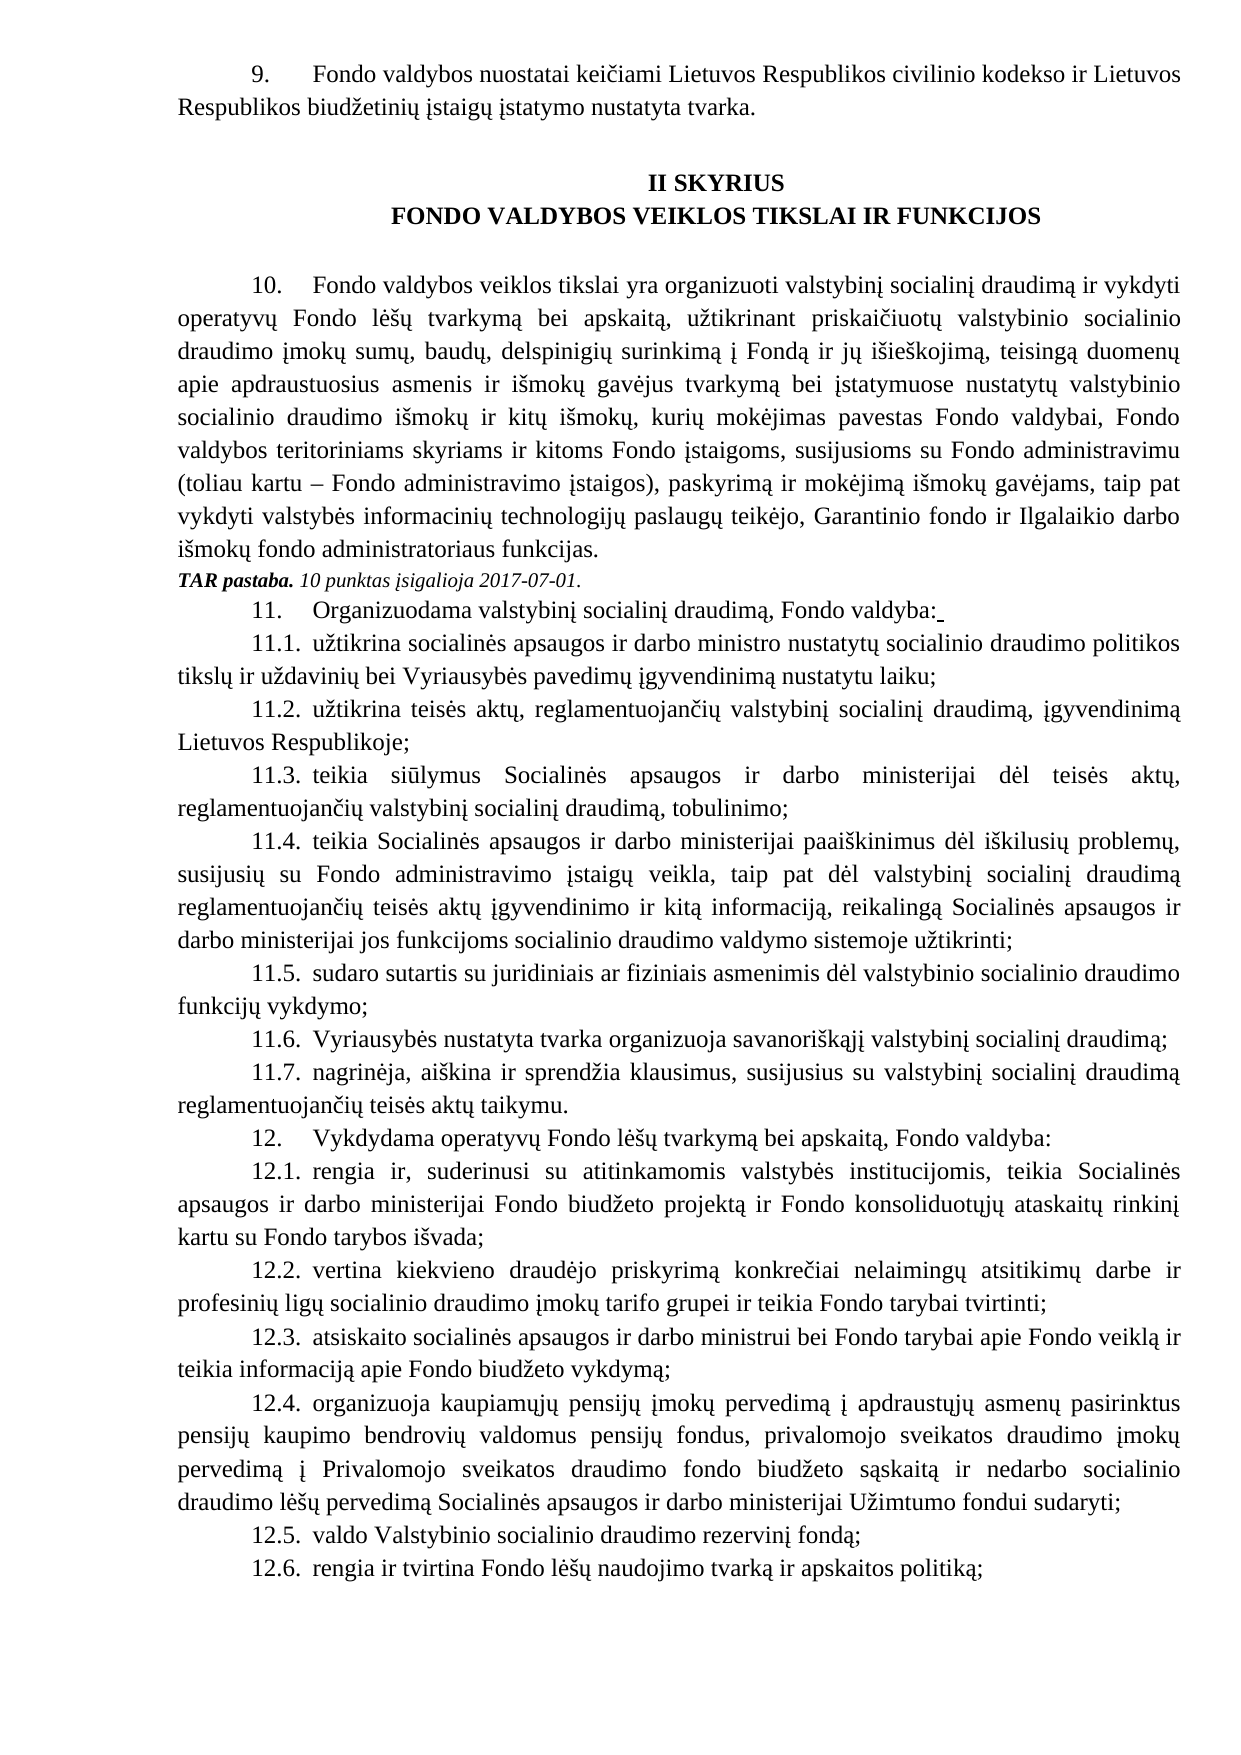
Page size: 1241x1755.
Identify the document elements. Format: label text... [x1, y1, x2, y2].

text 12.5. valdo Valstybinio socialinio draudimo rezervinį fondą; [177, 1520, 1181, 1548]
text 12.6. rengia ir tvirtina Fondo lėšų naudojimo tvarką ir apskaitos politiką; [177, 1553, 1181, 1581]
text 11.7. nagrinėja, aiškina ir sprendžia klausimus, susijusius su valstybinį socialinį draudimą reglamentuojančių teisės aktų taikymu. [177, 1057, 1181, 1119]
text 11.6. Vyriausybės nustatyta tvarka organizuoja savanoriškąjį valstybinį socialinį draudimą; [177, 1024, 1181, 1053]
text 12.3. atsiskaito socialinės apsaugos ir darbo ministrui bei Fondo tarybai apie Fondo veiklą ir teikia informaciją apie Fondo biudžeto vykdymą; [177, 1322, 1181, 1383]
text 9. Fondo valdybos nuostatai keičiami Lietuvos Respublikos civilinio kodekso ir Lietuvos Respublikos biudžetinių įstaigų įstatymo nustatyta tvarka. [177, 59, 1181, 121]
text FONDO VALDYBOS VEIKLOS TIKSLAI IR FUNKCIJOS [177, 201, 1181, 230]
text 12.2. vertina kiekvieno draudėjo priskyrimą konkrečiai nelaimingų atsitikimų darbe ir profesinių ligų socialinio draudimo įmokų tarifo grupei ir teikia Fondo tarybai tvirtinti; [177, 1256, 1181, 1317]
text 11.5. sudaro sutartis su juridiniais ar fiziniais asmenimis dėl valstybinio socialinio draudimo funkcijų vykdymo; [177, 958, 1181, 1020]
text TAR pastaba. 10 punktas įsigalioja 2017-07-01. [177, 567, 1181, 592]
text 11.4. teikia Socialinės apsaugos ir darbo ministerijai paaiškinimus dėl iškilusių problemų, susijusių su Fondo administravimo įstaigų veikla, taip pat dėl valstybinį socialinį draudimą reglamentuojančių teisės aktų įgyvendinimo ir kitą informaciją, reikalingą Socialinės apsaugos ir darbo ministerijai jos funkcijoms socialinio draudimo valdymo sistemoje užtikrinti; [177, 826, 1181, 954]
text 12.1. rengia ir, suderinusi su atitinkamomis valstybės institucijomis, teikia Socialinės apsaugos ir darbo ministerijai Fondo biudžeto projektą ir Fondo konsoliduotųjų ataskaitų rinkinį kartu su Fondo tarybos išvada; [177, 1156, 1181, 1251]
text 12. Vykdydama operatyvų Fondo lėšų tvarkymą bei apskaitą, Fondo valdyba: [177, 1123, 1181, 1152]
text 11. Organizuodama valstybinį socialinį draudimą, Fondo valdyba: [177, 595, 1181, 624]
text 10. Fondo valdybos veiklos tikslai yra organizuoti valstybinį socialinį draudimą ir vykdyti operatyvų Fondo lėšų tvarkymą bei apskaitą, užtikrinant priskaičiuotų valstybinio socialinio draudimo įmokų sumų, baudų, delspinigių surinkimą į Fondą ir jų išieškojimą, teisingą duomenų apie apdraustuosius asmenis ir išmokų gavėjus tvarkymą bei įstatymuose nustatytų valstybinio socialinio draudimo išmokų ir kitų išmokų, kurių mokėjimas pavestas Fondo valdybai, Fondo valdybos teritoriniams skyriams ir kitoms Fondo įstaigoms, susijusioms su Fondo administravimu (toliau kartu – Fondo administravimo įstaigos), paskyrimą ir mokėjimą išmokų gavėjams, taip pat vykdyti valstybės informacinių technologijų paslaugų teikėjo, Garantinio fondo ir Ilgalaikio darbo išmokų fondo administratoriaus funkcijas. [177, 270, 1181, 563]
text 11.3. teikia siūlymus Socialinės apsaugos ir darbo ministerijai dėl teisės aktų, reglamentuojančių valstybinį socialinį draudimą, tobulinimo; [177, 760, 1181, 822]
text 11.2. užtikrina teisės aktų, reglamentuojančių valstybinį socialinį draudimą, įgyvendinimą Lietuvos Respublikoje; [177, 694, 1181, 756]
text II SKYRIUS [177, 168, 1181, 197]
text 11.1. užtikrina socialinės apsaugos ir darbo ministro nustatytų socialinio draudimo politikos tikslų ir uždavinių bei Vyriausybės pavedimų įgyvendinimą nustatytu laiku; [177, 628, 1181, 690]
text 12.4. organizuoja kaupiamųjų pensijų įmokų pervedimą į apdraustųjų asmenų pasirinktus pensijų kaupimo bendrovių valdomus pensijų fondus, privalomojo sveikatos draudimo įmokų pervedimą į Privalomojo sveikatos draudimo fondo biudžeto sąskaitą ir nedarbo socialinio draudimo lėšų pervedimą Socialinės apsaugos ir darbo ministerijai Užimtumo fondui sudaryti; [177, 1388, 1181, 1515]
